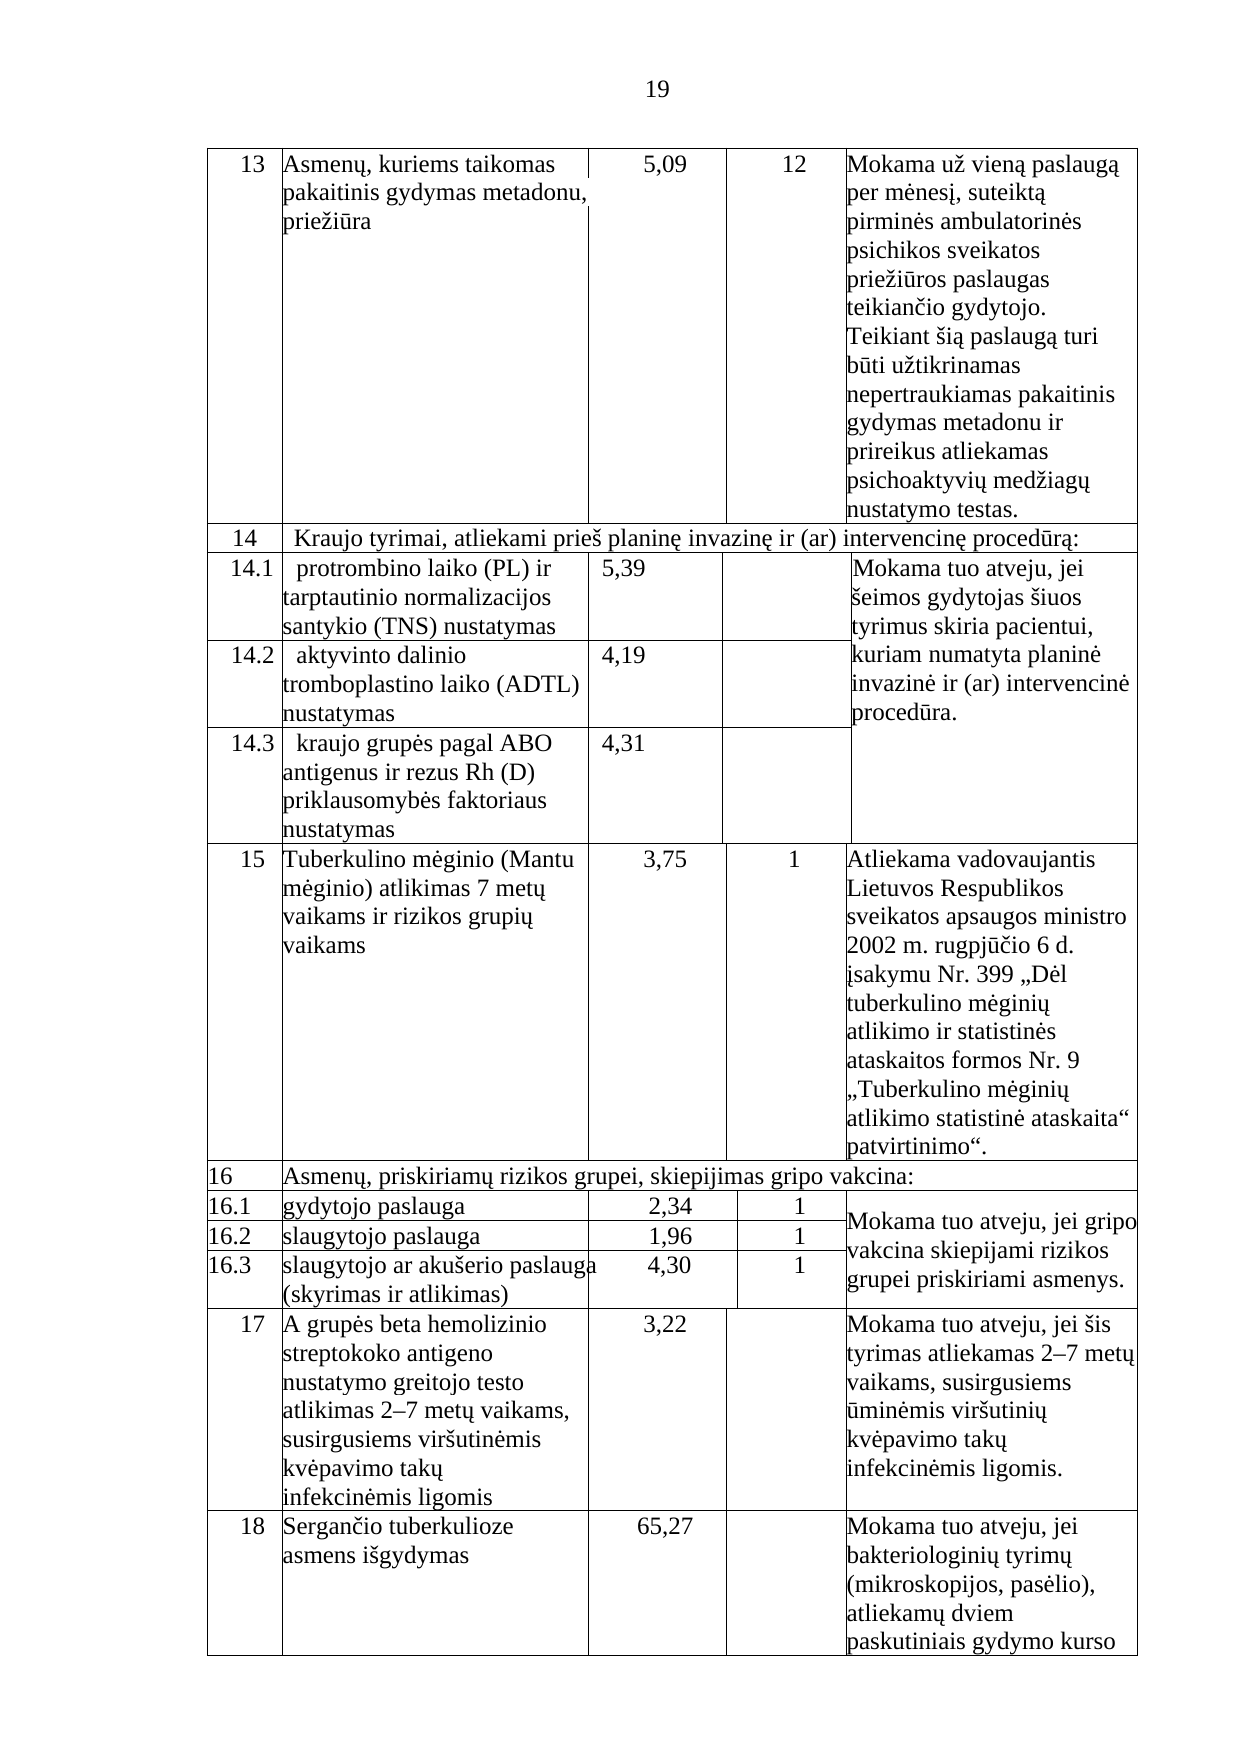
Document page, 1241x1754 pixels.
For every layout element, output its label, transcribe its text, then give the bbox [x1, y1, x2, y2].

table_cell [723, 641, 851, 727]
table_cell 4,19 [589, 641, 722, 727]
table_cell 14.3 [208, 728, 282, 843]
table_cell 3,22 [589, 1309, 726, 1510]
table_cell Kraujo tyrimai, atliekami prieš planinę invazinę ir (ar) intervencinę procedūrą: [283, 524, 1137, 552]
table_cell 16.3 [208, 1251, 282, 1308]
table_cell 12 [727, 149, 846, 522]
table_cell 4,31 [589, 728, 722, 843]
table_cell 14.2 [208, 641, 282, 727]
table_cell Mokama tuo atveju, jei gripo vakcina skiepijami rizikos grupei priskiriami asmenys. [847, 1191, 1137, 1308]
table_cell 13 [208, 149, 282, 522]
table_cell 1 [738, 1251, 846, 1308]
table_cell 1 [738, 1191, 846, 1220]
table_cell 2,34 [589, 1191, 737, 1220]
table_cell slaugytojo ar akušerio paslauga (skyrimas ir atlikimas) [283, 1251, 588, 1308]
table_cell A grupės beta hemolizinio streptokoko antigeno nustatymo greitojo testo atlikimas 2–7 metų vaikams, susirgusiems viršutinėmis kvėpavimo takų infekcinėmis ligomis [283, 1309, 588, 1510]
table_cell Mokama tuo atveju, jei šis tyrimas atliekamas 2–7 metų vaikams, susirgusiems ūminėmis viršutinių kvėpavimo takų infekcinėmis ligomis. [847, 1309, 1137, 1510]
table_cell 3,75 [589, 844, 726, 1160]
table_cell gydytojo paslauga [283, 1191, 588, 1220]
table_cell 4,30 [589, 1251, 737, 1308]
table_cell 1 [738, 1221, 846, 1249]
table_cell 16.2 [208, 1221, 282, 1249]
table_cell Mokama už vieną paslaugą per mėnesį, suteiktą pirminės ambulatorinės psichikos sveikatos priežiūros paslaugas teikiančio gydytojo. Teikiant šią paslaugą turi būti užtikrinamas nepertraukiamas pakaitinis gydymas metadonu ir prireikus atliekamas psichoaktyvių medžiagų nustatymo testas. [847, 149, 1137, 522]
table_cell [723, 728, 851, 843]
table_cell 5,39 [589, 553, 722, 639]
table_cell 1 [727, 844, 846, 1160]
table_cell 16 [208, 1161, 282, 1190]
table_cell 14.1 [208, 553, 282, 639]
table_cell protrombino laiko (PL) ir tarptautinio normalizacijos santykio (TNS) nustatymas [283, 553, 588, 639]
table_cell Asmenų, priskiriamų rizikos grupei, skiepijimas gripo vakcina: [283, 1161, 1137, 1190]
table_cell 5,09 [589, 149, 726, 522]
table_cell Atliekama vadovaujantis Lietuvos Respublikos sveikatos apsaugos ministro 2002 m. rugpjūčio 6 d. įsakymu Nr. 399 „Dėl tuberkulino mėginių atlikimo ir statistinės ataskaitos formos Nr. 9 „Tuberkulino mėginių atlikimo statistinė ataskaita“ patvirtinimo“. [847, 844, 1137, 1160]
table_cell 14 [208, 524, 282, 552]
table_cell [727, 1309, 846, 1510]
table_cell 1,96 [589, 1221, 737, 1249]
table_cell 18 [208, 1511, 282, 1655]
table_cell Sergančio tuberkulioze asmens išgydymas [283, 1511, 588, 1655]
table_cell Asmenų, kuriems taikomas pakaitinis gydymas metadonu, priežiūra [283, 149, 588, 522]
table_cell 17 [208, 1309, 282, 1510]
table_cell Mokama tuo atveju, jei šeimos gydytojas šiuos tyrimus skiria pacientui, kuriam numatyta planinė invazinė ir (ar) intervencinė procedūra. [852, 553, 1137, 843]
table_cell 65,27 [589, 1511, 726, 1655]
table_cell [723, 553, 851, 639]
table_cell kraujo grupės pagal ABO antigenus ir rezus Rh (D) priklausomybės faktoriaus nustatymas [283, 728, 588, 843]
table_cell [727, 1511, 846, 1655]
table_cell Mokama tuo atveju, jei bakteriologinių tyrimų (mikroskopijos, pasėlio), atliekamų dviem paskutiniais gydymo kurso [847, 1511, 1137, 1655]
table_cell Tuberkulino mėginio (Mantu mėginio) atlikimas 7 metų vaikams ir rizikos grupių vaikams [283, 844, 588, 1160]
table_cell 16.1 [208, 1191, 282, 1220]
table_cell aktyvinto dalinio tromboplastino laiko (ADTL) nustatymas [283, 641, 588, 727]
table_cell slaugytojo paslauga [283, 1221, 588, 1249]
table_cell 15 [208, 844, 282, 1160]
